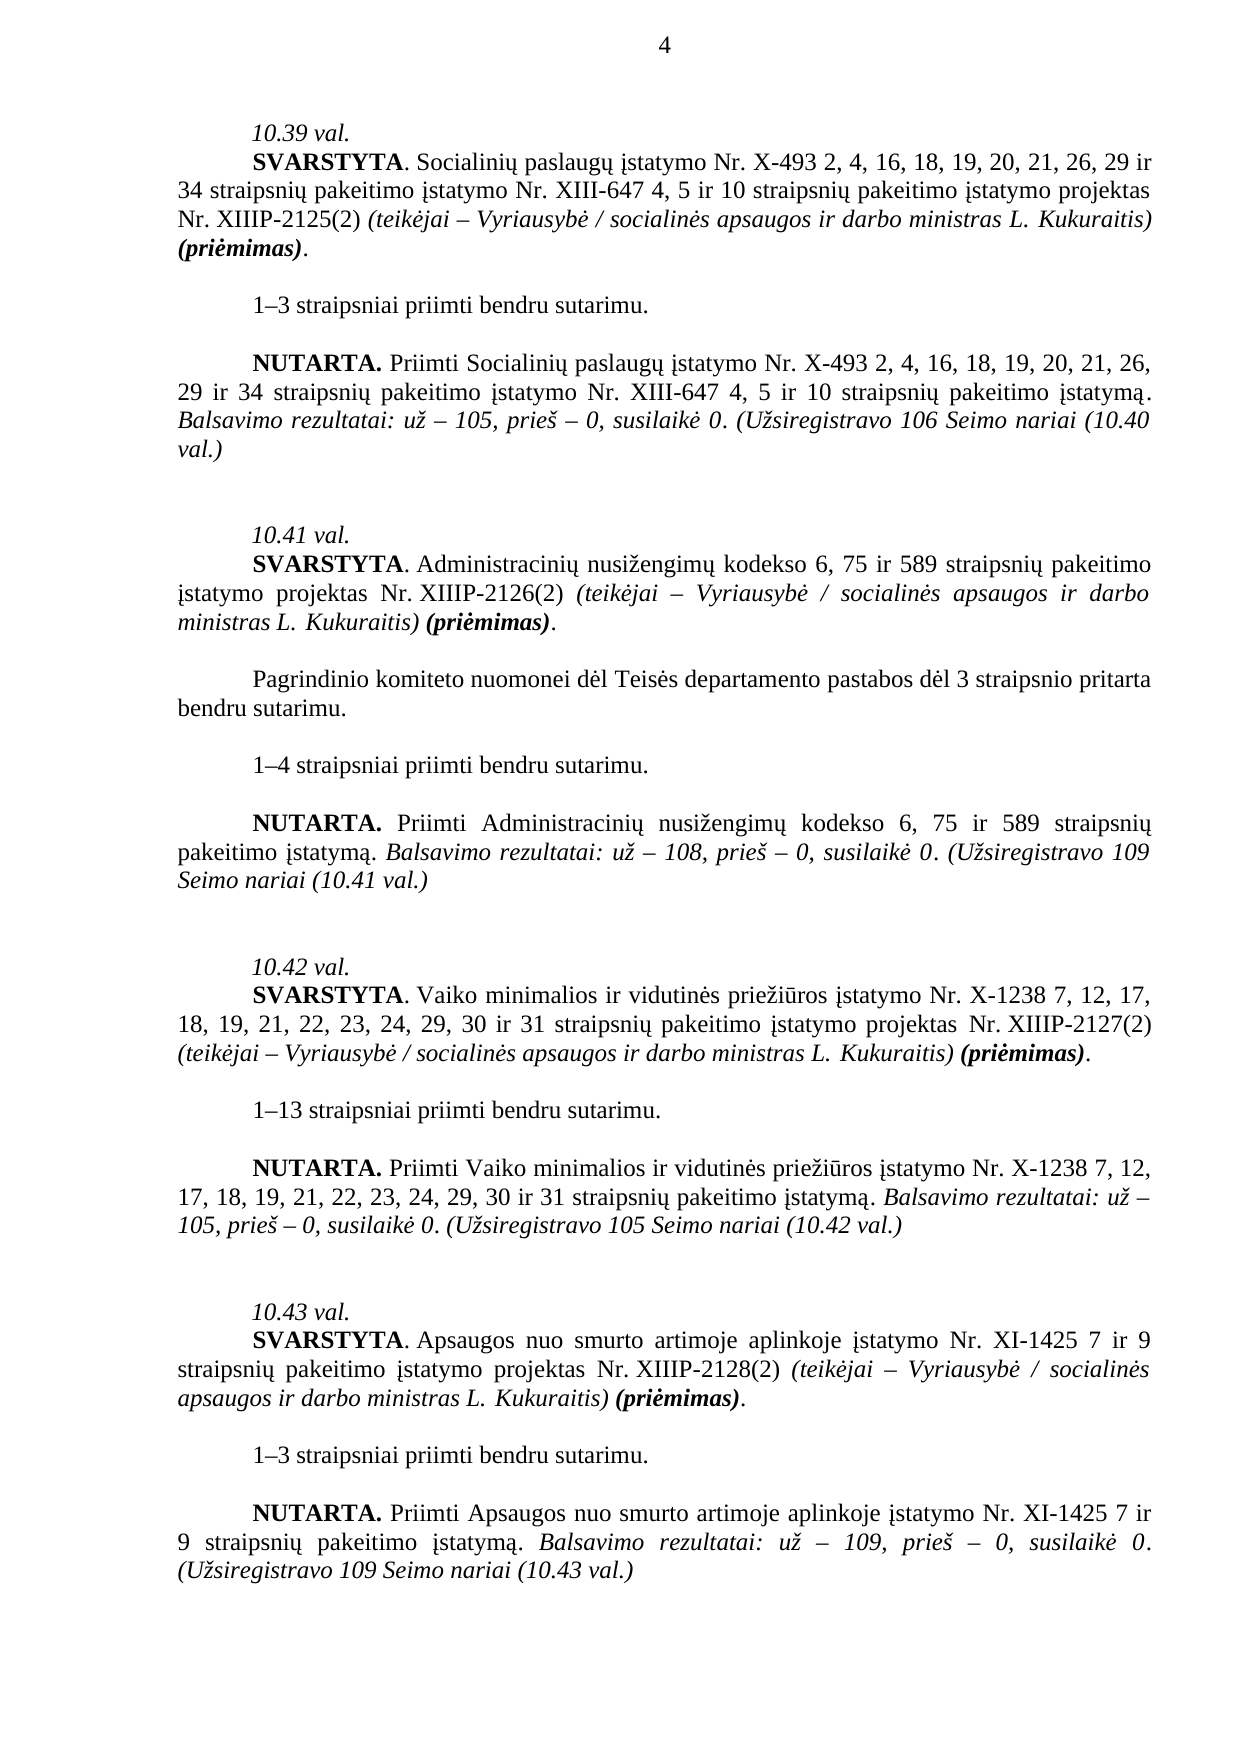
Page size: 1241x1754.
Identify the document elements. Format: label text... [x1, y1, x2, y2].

text NUTARTA. Priimti Vaiko minimalios ir vidutinės priežiūros įstatymo Nr. X-1238 7, 12, 17, 18, 19, 21, 22, 23, 24, 29, 30 ir 31 straipsnių pakeitimo įstatymą. Balsavimo rezultatai: už – 105, prieš – 0, susilaikė 0. (Užsiregistravo 105 Seimo nariai (10.42 val.) [177, 1153, 1152, 1239]
text NUTARTA. Priimti Socialinių paslaugų įstatymo Nr. X-493 2, 4, 16, 18, 19, 20, 21, 26, 29 ir 34 straipsnių pakeitimo įstatymo Nr. XIII-647 4, 5 ir 10 straipsnių pakeitimo įstatymą. Balsavimo rezultatai: už – 105, prieš – 0, susilaikė 0. (Užsiregistravo 106 Seimo nariai (10.40 val.) [177, 348, 1152, 463]
text SVARSTYTA. Administracinių nusižengimų kodekso 6, 75 ir 589 straipsnių pakeitimo įstatymo projektas Nr. XIIIP-2126(2) (teikėjai – Vyriausybė / socialinės apsaugos ir darbo ministras L. Kukuraitis) (priėmimas). [177, 549, 1152, 636]
text NUTARTA. Priimti Apsaugos nuo smurto artimoje aplinkoje įstatymo Nr. XI-1425 7 ir 9 straipsnių pakeitimo įstatymą. Balsavimo rezultatai: už – 109, prieš – 0, susilaikė 0. (Užsiregistravo 109 Seimo nariai (10.43 val.) [177, 1498, 1152, 1584]
text 1–3 straipsniai priimti bendru sutarimu. [177, 291, 1152, 319]
text SVARSTYTA. Apsaugos nuo smurto artimoje aplinkoje įstatymo Nr. XI-1425 7 ir 9 straipsnių pakeitimo įstatymo projektas Nr. XIIIP-2128(2) (teikėjai – Vyriausybė / socialinės apsaugos ir darbo ministras L. Kukuraitis) (priėmimas). [177, 1326, 1152, 1412]
text 10.43 val. [177, 1297, 1152, 1326]
text Pagrindinio komiteto nuomonei dėl Teisės departamento pastabos dėl 3 straipsnio pritarta bendru sutarimu. [177, 664, 1152, 722]
text SVARSTYTA. Vaiko minimalios ir vidutinės priežiūros įstatymo Nr. X-1238 7, 12, 17, 18, 19, 21, 22, 23, 24, 29, 30 ir 31 straipsnių pakeitimo įstatymo projektas Nr. XIIIP-2127(2) (teikėjai – Vyriausybė / socialinės apsaugos ir darbo ministras L. Kukuraitis) (priėmimas). [177, 981, 1152, 1067]
text 10.39 val. [177, 118, 1152, 147]
text NUTARTA. Priimti Administracinių nusižengimų kodekso 6, 75 ir 589 straipsnių pakeitimo įstatymą. Balsavimo rezultatai: už – 108, prieš – 0, susilaikė 0. (Užsiregistravo 109 Seimo nariai (10.41 val.) [177, 808, 1152, 894]
text SVARSTYTA. Socialinių paslaugų įstatymo Nr. X-493 2, 4, 16, 18, 19, 20, 21, 26, 29 ir 34 straipsnių pakeitimo įstatymo Nr. XIII-647 4, 5 ir 10 straipsnių pakeitimo įstatymo projektas Nr. XIIIP-2125(2) (teikėjai – Vyriausybė / socialinės apsaugos ir darbo ministras L. Kukuraitis) (priėmimas). [177, 147, 1152, 262]
text 1–3 straipsniai priimti bendru sutarimu. [177, 1441, 1152, 1469]
text 10.42 val. [177, 952, 1152, 981]
text 10.41 val. [177, 521, 1152, 549]
text 1–4 straipsniai priimti bendru sutarimu. [177, 751, 1152, 779]
text 1–13 straipsniai priimti bendru sutarimu. [177, 1096, 1152, 1124]
